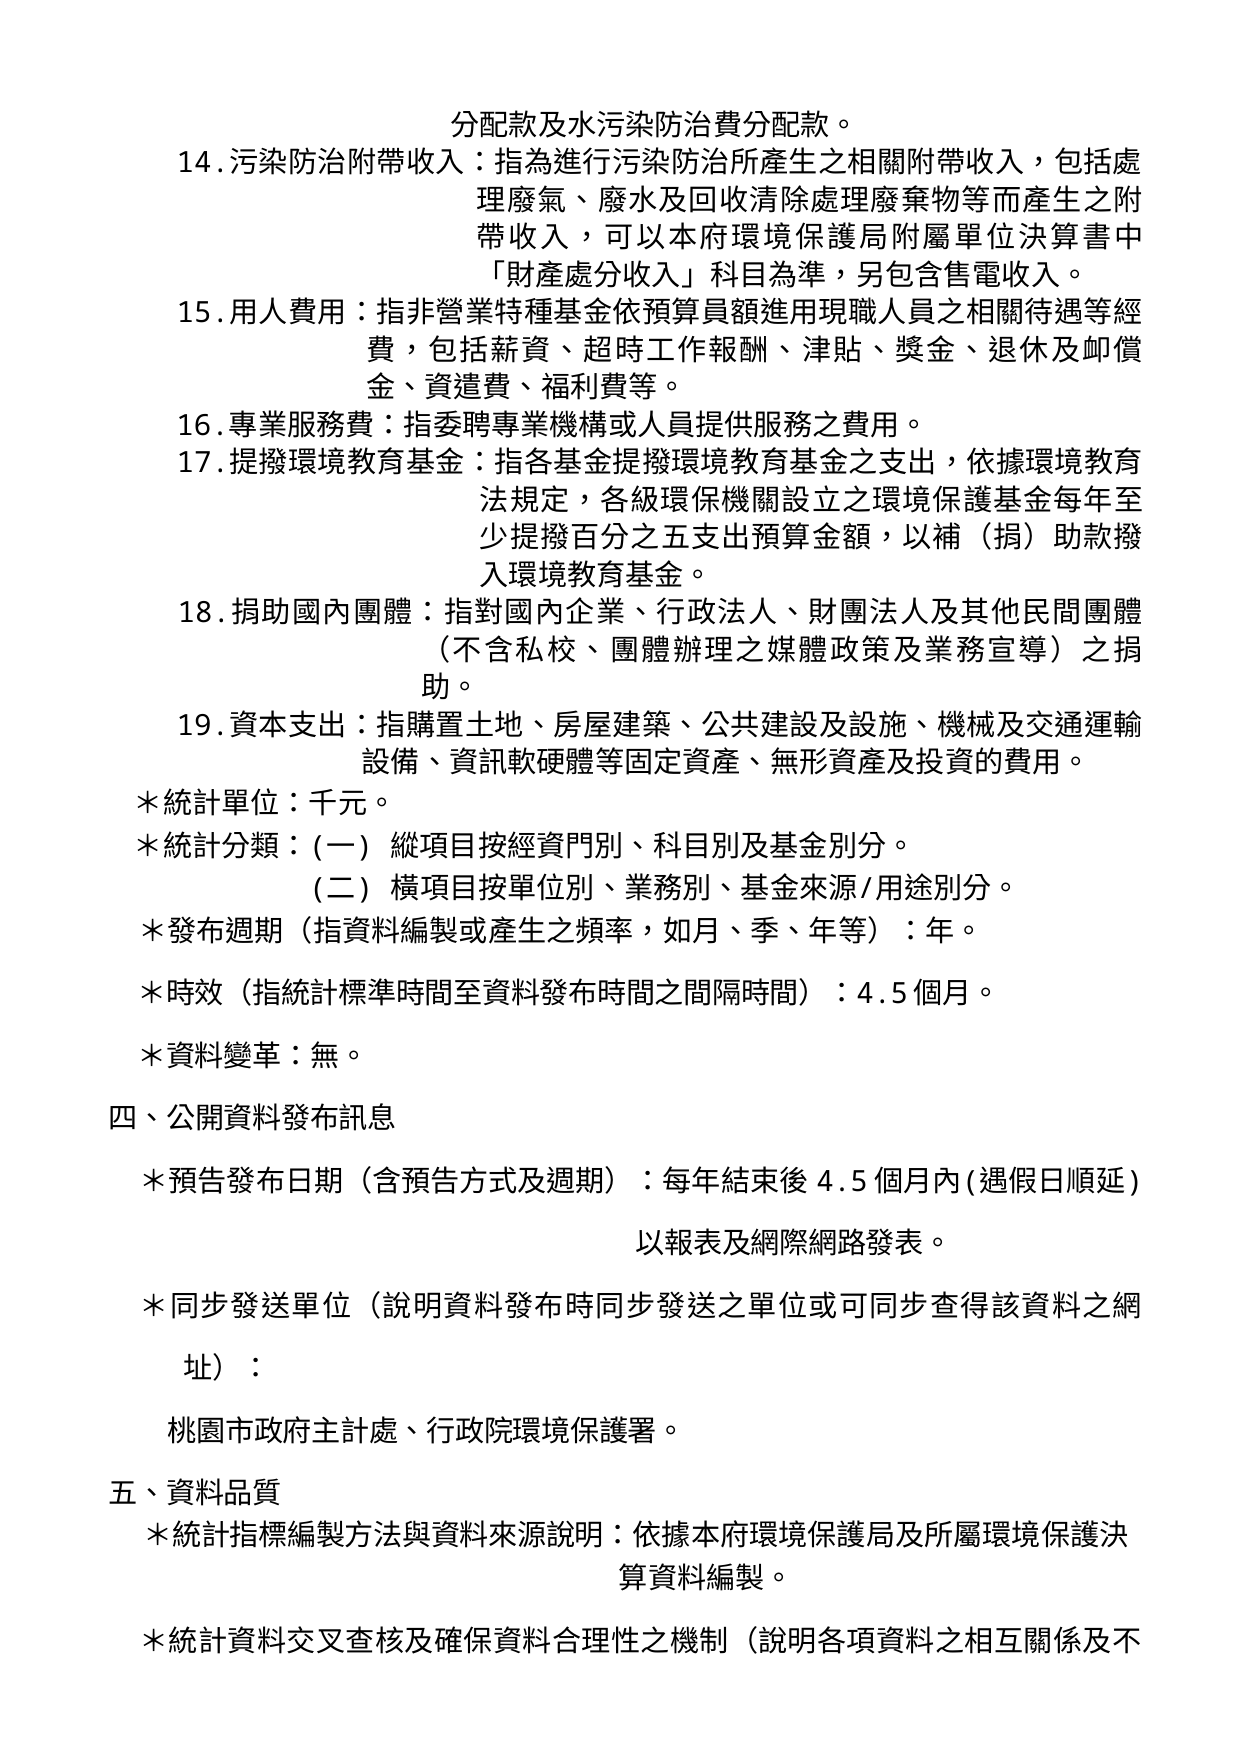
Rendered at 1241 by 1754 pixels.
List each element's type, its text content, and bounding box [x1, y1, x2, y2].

table_header 分配款及水污染防治費分配款。 14.污染防治附帶收入：指為進行污染防治所產生之相關附帶收入，包括處理廢氣、廢水及回收清除處理廢棄物等而產生之附帶收入，可以本府環境保護局附屬單位決算書中「財產處分收入」科目為準，另包含售電收入。 15.用人費用：指非營業特種基金依預算員額進用現職人員之相關待遇等經費，包括薪資、超時工作報酬、津貼、獎金、退休及卹償金、資遣費、福利費等。 16.專業服務費：指委聘專業機構或人員提供服務之費用。 17.提撥環境教育基金：指各基金提撥環境教育基金之支出，依據環境教育法規定，各級環保機關設立之環境保護基金每年至少提撥百分之五支出預算金額，以補（捐）助款撥入環境教育基金。 18.捐助國內團體：指對國內企業、行政法人、財團法人及其他民間團體（不含私校、團體辦理之媒體政策及業務宣導）之捐助。 19.資本支出：指購置土地、房屋建築、公共建設及設施、機械及交通運輸設備、資訊軟硬體等固定資產、無形資產及投資的費用。 ＊統計單位：千元。 ＊統計分類：(一) 縱項目按經資門別、科目別及基金別分。 (二) 橫項目按單位別、業務別、基金來源/用途別分。 ＊發布週期（指資料編製或產生之頻率，如月、季、年等）：年。 ＊時效（指統計標準時間至資料發布時間之間隔時間）：4.5個月。 ＊資料變革：無。 四、公開資料發布訊息 ＊預告發布日期（含預告方式及週期）：每年結束後4.5個月內(遇假日順延)以報表及網際網路發表。 ＊同步發送單位（說明資料發布時同步發送之單位或可同步查得該資料之網址）： 桃園市政府主計處、行政院環境保護署。 五、資料品質 ＊統計指標編製方法與資料來源說明：依據本府環境保護局及所屬環境保護決算資料編製。 ＊統計資料交叉查核及確保資料合理性之機制（說明各項資料之相互關係及不 [98, 105, 1155, 1659]
